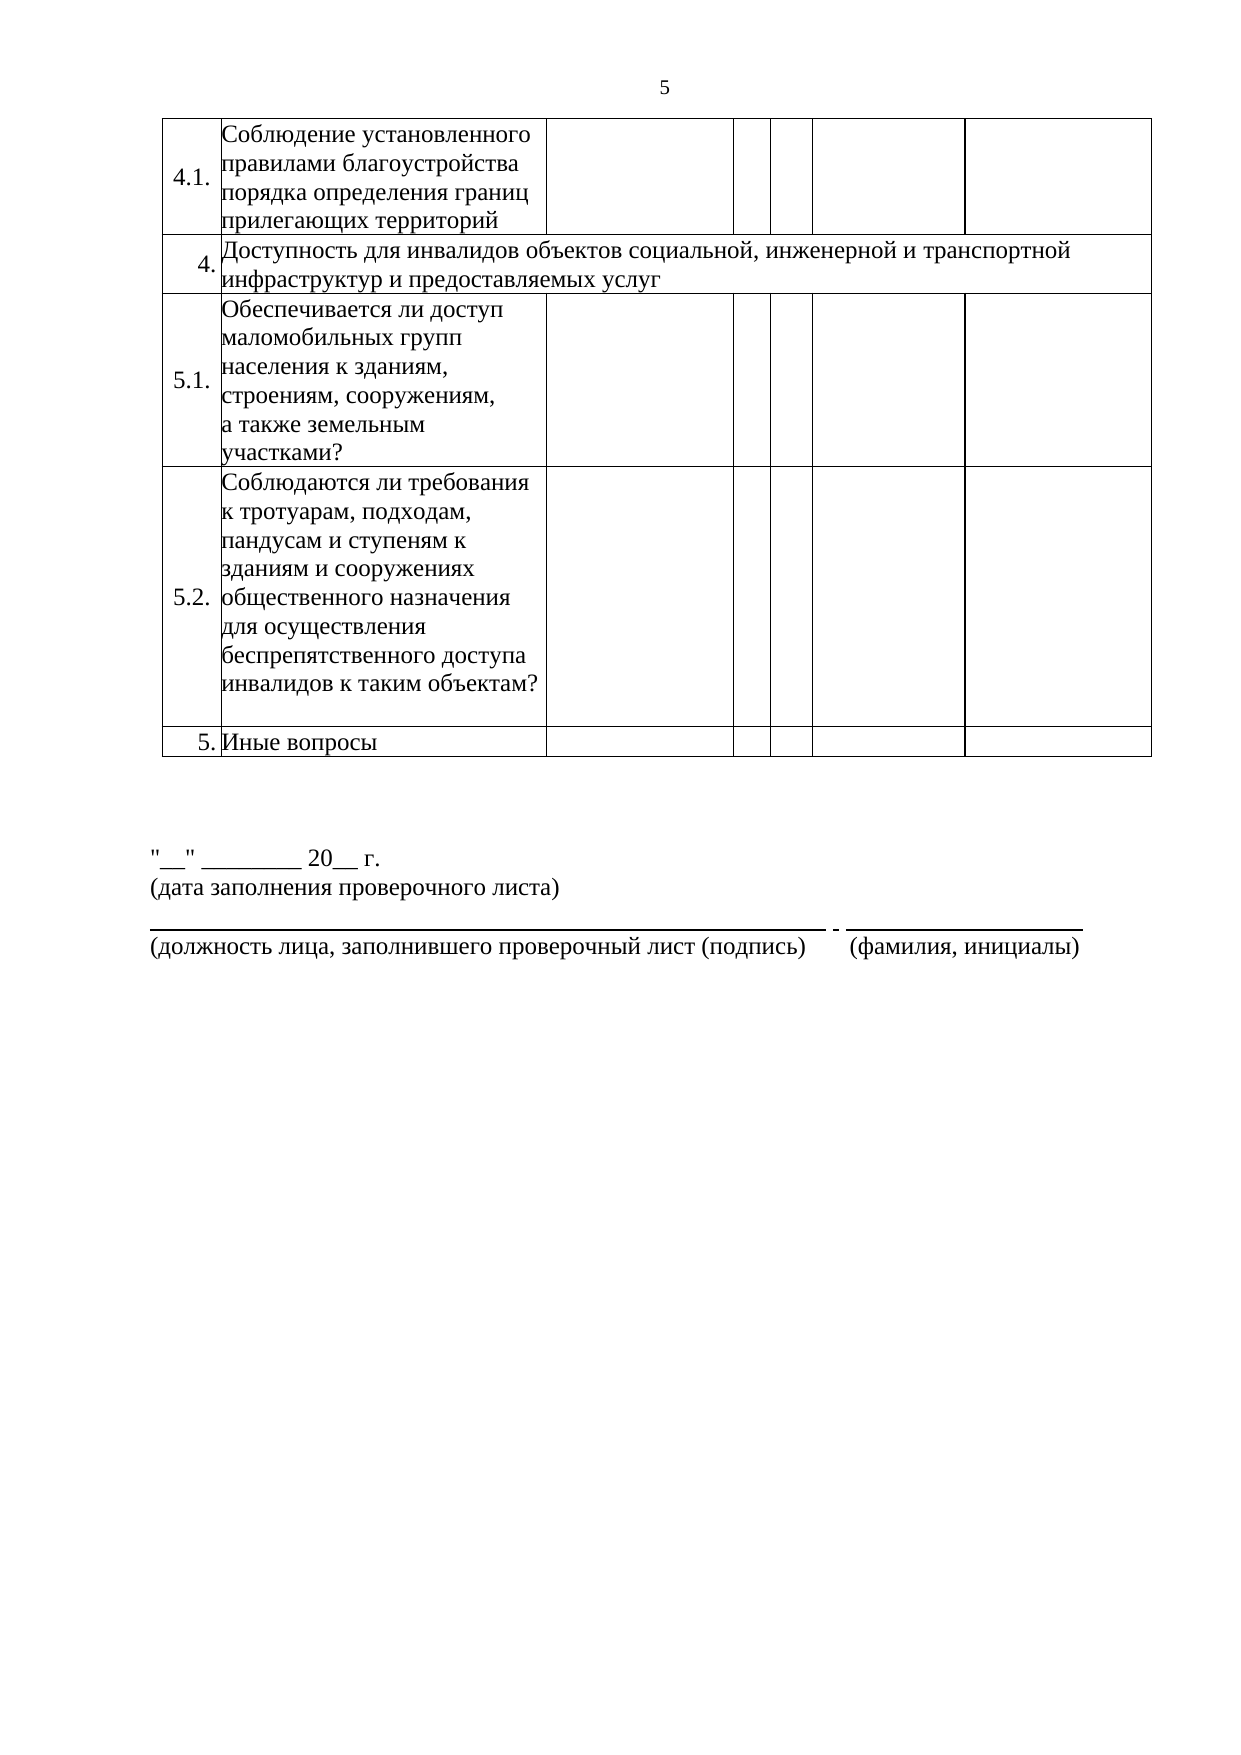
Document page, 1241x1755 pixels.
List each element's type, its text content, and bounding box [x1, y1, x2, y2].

table_cell [839, 929, 846, 960]
table_cell [547, 727, 733, 756]
table_cell [771, 294, 812, 466]
table_cell [734, 467, 770, 726]
table_cell [839, 901, 846, 929]
table_cell Обеспечивается ли доступ маломобильных групп населения к зданиям, строениям, сооружениям, а также земельным участками? [222, 294, 546, 466]
table_cell [547, 119, 733, 234]
table_cell [734, 294, 770, 466]
table_cell Доступность для инвалидов объектов социальной, инженерной и транспортной инфраструктур и предоставляемых услуг [222, 235, 1151, 293]
table_header "__" ________ 20__ г. [150, 843, 826, 872]
table_cell 5.1. [163, 294, 221, 466]
table_cell (должность лица, заполнившего проверочный лист (подпись) [150, 931, 826, 960]
table_cell Соблюдение установленного правилами благоустройства порядка определения границ прилегающих территорий [222, 119, 546, 234]
table_cell [966, 727, 1151, 756]
table_header [839, 843, 846, 872]
table_cell (дата заполнения проверочного листа) [150, 872, 826, 901]
table_cell [846, 901, 1083, 929]
table_cell Иные вопросы [222, 727, 546, 756]
table_cell [966, 294, 1151, 466]
table_cell (фамилия, инициалы) [846, 931, 1083, 960]
table_cell [966, 119, 1151, 234]
table_cell [813, 294, 964, 466]
table_cell [771, 727, 812, 756]
table_cell [150, 901, 826, 929]
table_cell [547, 467, 733, 726]
table_cell [846, 872, 1083, 901]
table_cell [966, 467, 1151, 726]
table_cell [771, 119, 812, 234]
table_cell [833, 931, 839, 960]
table_header [846, 843, 1083, 872]
table_cell 9. Список контрольных вопросов, отражающих содержание обязательных требований, ответы на которые свидетельствуют о соблюдении или несоблюдении юридическим лицом, индивидуальным предпринимателем, гражданином обязательных требований, составляющих предмет проверки: [148, 118, 1152, 960]
table_cell [1152, 118, 1163, 960]
table_cell [826, 872, 833, 901]
table_cell [163, 727, 221, 756]
table_cell [734, 119, 770, 234]
table_cell [833, 901, 839, 929]
table_cell Соблюдаются ли требования к тротуарам, подходам, пандусам и ступеням к зданиям и сооружениях общественного назначения для осуществления беспрепятственного доступа инвалидов к таким объектам? [222, 467, 546, 726]
table_header [826, 843, 833, 872]
table_cell [826, 901, 833, 929]
table_cell [839, 872, 846, 901]
table_cell [813, 467, 964, 726]
table_cell 5.2. [163, 467, 221, 726]
table_cell [771, 467, 812, 726]
table_cell [833, 872, 839, 901]
table_cell [826, 929, 833, 960]
table_cell [163, 235, 221, 293]
table_cell 4.1. [163, 119, 221, 234]
table_cell [813, 727, 964, 756]
table_cell [734, 727, 770, 756]
table_header [833, 843, 839, 872]
table_cell [1163, 118, 1167, 960]
table_cell [547, 294, 733, 466]
table_cell [813, 119, 964, 234]
